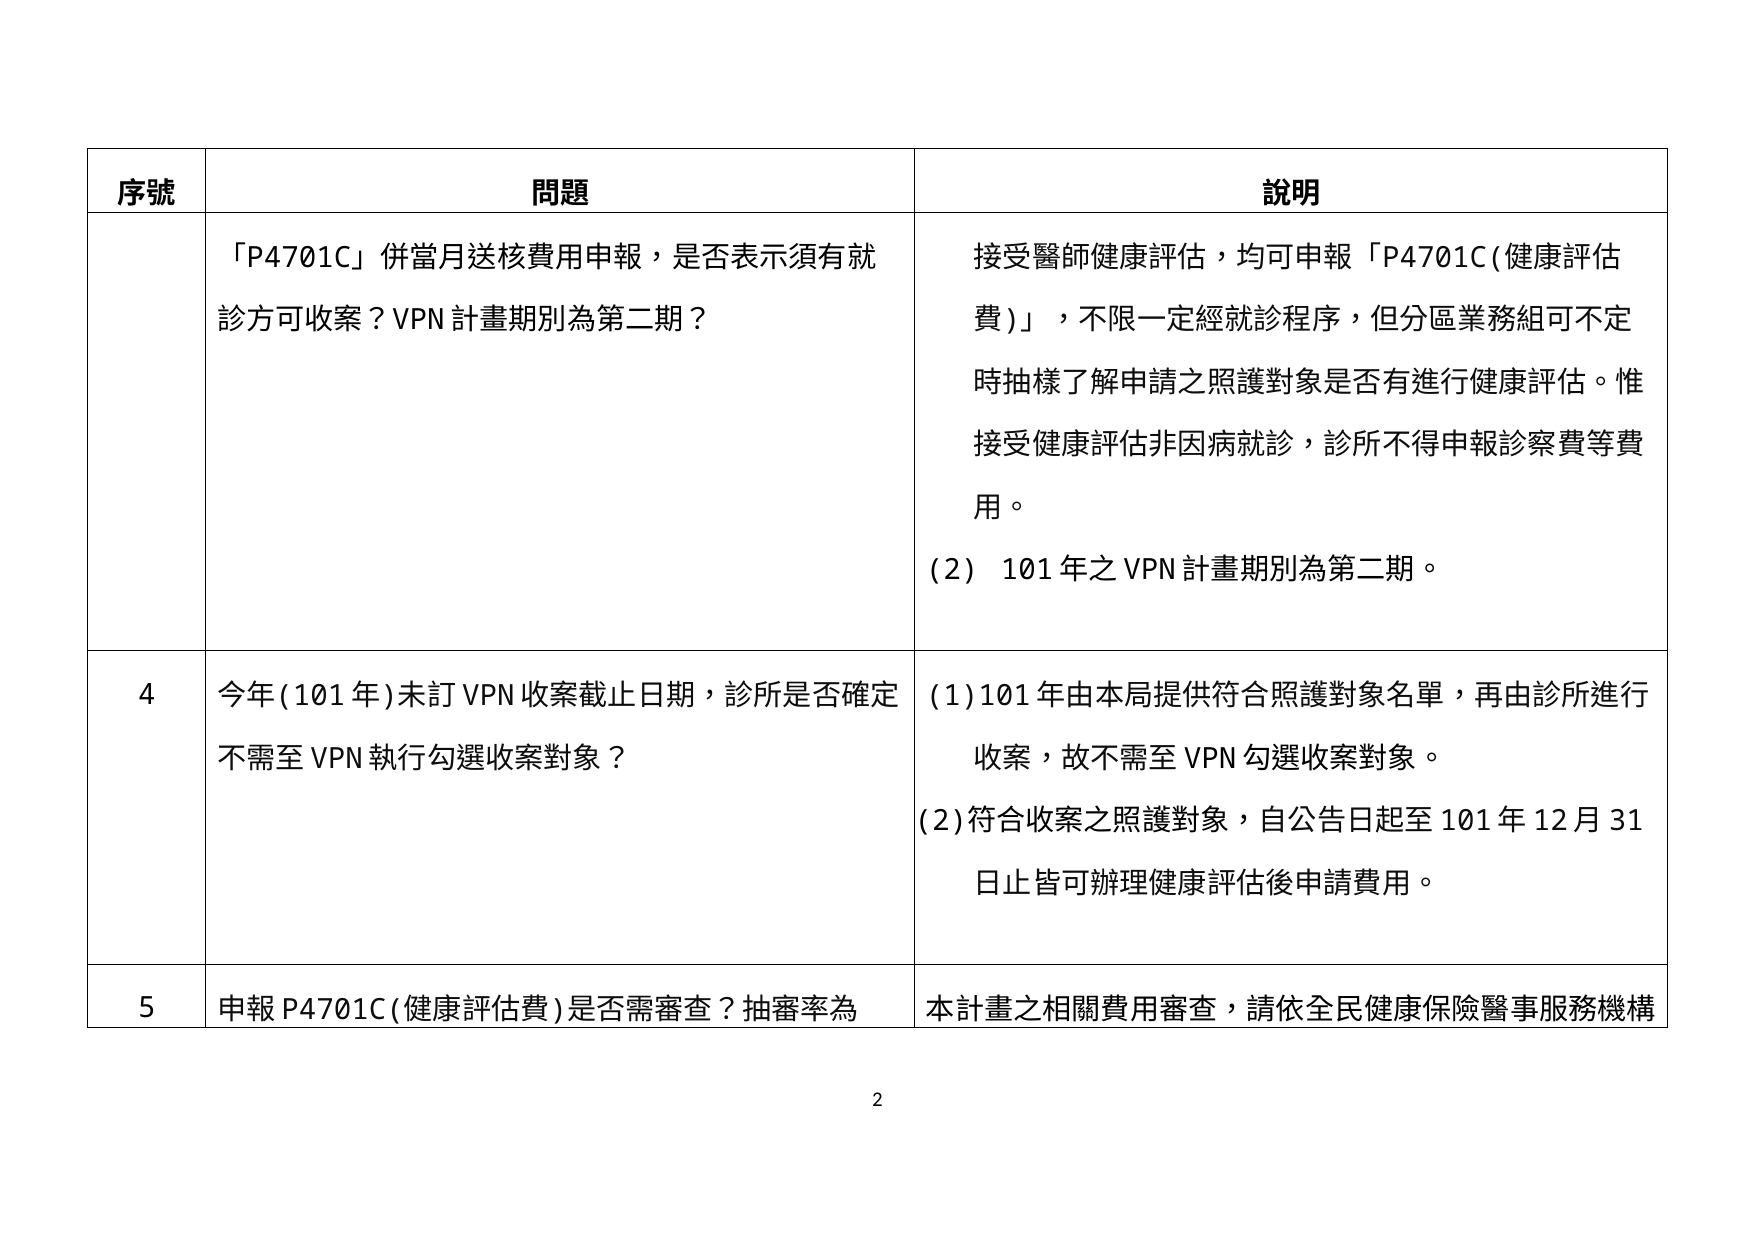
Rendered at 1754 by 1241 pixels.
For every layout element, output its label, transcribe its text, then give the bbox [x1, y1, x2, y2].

table_cell 4 [88, 651, 205, 964]
table_cell 今年(101年)未訂VPN收案截止日期，診所是否確定不需至VPN執行勾選收案對象？ [206, 651, 914, 964]
table_header 問題 [206, 149, 914, 212]
table_header 序號 [88, 149, 205, 212]
table_cell 接受醫師健康評估，均可申報「P4701C(健康評估費)」，不限一定經就診程序，但分區業務組可不定時抽樣了解申請之照護對象是否有進行健康評估。惟接受健康評估非因病就診，診所不得申報診察費等費用。 101年之VPN計畫期別為第二期。 [915, 213, 1667, 650]
table_header 說明 [915, 149, 1667, 212]
table_cell 申報P4701C(健康評估費)是否需審查？抽審率為 [206, 965, 914, 1027]
table_cell [88, 213, 205, 650]
table_cell 「P4701C」併當月送核費用申報，是否表示須有就診方可收案？VPN計畫期別為第二期？ [206, 213, 914, 650]
table_cell 5 [88, 965, 205, 1027]
table_cell (1)101年由本局提供符合照護對象名單，再由診所進行收案，故不需至VPN勾選收案對象。 (2)符合收案之照護對象，自公告日起至101年12月31日止皆可辦理健康評估後申請費用。 [915, 651, 1667, 964]
table_cell 本計畫之相關費用審查，請依全民健康保險醫事服務機構 [915, 965, 1667, 1027]
